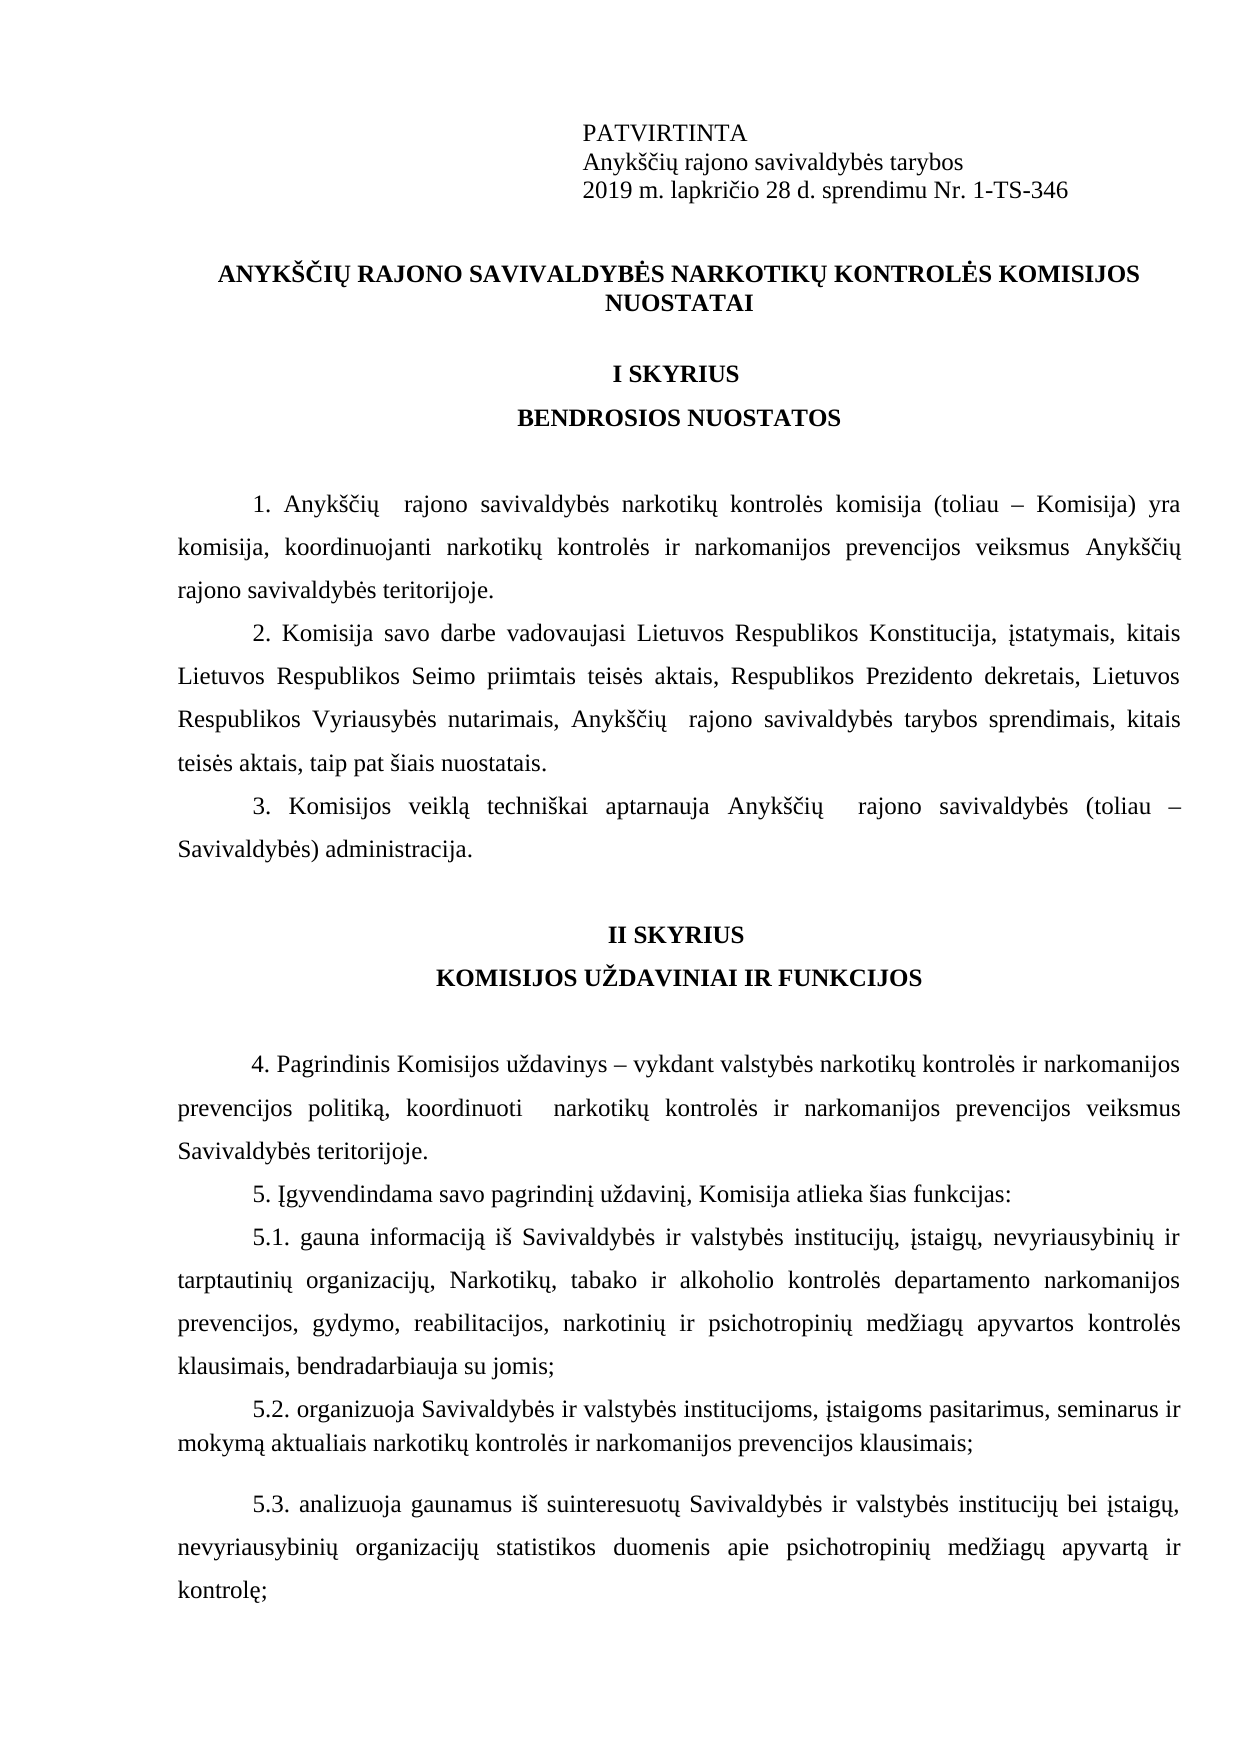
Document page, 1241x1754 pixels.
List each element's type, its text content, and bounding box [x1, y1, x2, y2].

text I SKYRIUS [177, 359, 1181, 388]
text 2019 m. lapkričio 28 d. sprendimu Nr. 1-TS-346 [582, 176, 1181, 204]
text 4. Pagrindinis Komisijos uždavinys – vykdant valstybės narkotikų kontrolės ir narkomanijos prevencijos politiką, koordinuoti narkotikų kontrolės ir narkomanijos prevencijos veiksmus Savivaldybės teritorijoje. [177, 1049, 1181, 1164]
text Anykščių rajono savivaldybės tarybos [582, 147, 1181, 176]
text KOMISIJOS UŽDAVINIAI IR FUNKCIJOS [177, 963, 1181, 992]
text 1. Anykščių rajono savivaldybės narkotikų kontrolės komisija (toliau – Komisija) yra komisija, koordinuojanti narkotikų kontrolės ir narkomanijos prevencijos veiksmus Anykščių rajono savivaldybės teritorijoje. [177, 489, 1181, 604]
text ANYKŠČIŲ RAJONO SAVIVALDYBĖS NARKOTIKŲ KONTROLĖS KOMISIJOS NUOSTATAI [177, 259, 1181, 316]
text 3. Komisijos veiklą techniškai aptarnauja Anykščių rajono savivaldybės (toliau – Savivaldybės) administracija. [177, 791, 1181, 863]
text 5. Įgyvendindama savo pagrindinį uždavinį, Komisija atlieka šias funkcijas: [177, 1179, 1181, 1208]
text BENDROSIOS NUOSTATOS [177, 403, 1181, 431]
text 5.1. gauna informaciją iš Savivaldybės ir valstybės institucijų, įstaigų, nevyriausybinių ir tarptautinių organizacijų, Narkotikų, tabako ir alkoholio kontrolės departamento narkomanijos prevencijos, gydymo, reabilitacijos, narkotinių ir psichotropinių medžiagų apyvartos kontrolės klausimais, bendradarbiauja su jomis; [177, 1222, 1181, 1380]
text PATVIRTINTA [582, 118, 1181, 147]
text 2. Komisija savo darbe vadovaujasi Lietuvos Respublikos Konstitucija, įstatymais, kitais Lietuvos Respublikos Seimo priimtais teisės aktais, Respublikos Prezidento dekretais, Lietuvos Respublikos Vyriausybės nutarimais, Anykščių rajono savivaldybės tarybos sprendimais, kitais teisės aktais, taip pat šiais nuostatais. [177, 618, 1181, 776]
text 5.2. organizuoja Savivaldybės ir valstybės institucijoms, įstaigoms pasitarimus, seminarus ir mokymą aktualiais narkotikų kontrolės ir narkomanijos prevencijos klausimais; [177, 1394, 1181, 1456]
text II SKYRIUS [177, 920, 1181, 949]
text 5.3. analizuoja gaunamus iš suinteresuotų Savivaldybės ir valstybės institucijų bei įstaigų, nevyriausybinių organizacijų statistikos duomenis apie psichotropinių medžiagų apyvartą ir kontrolę; [177, 1489, 1181, 1604]
